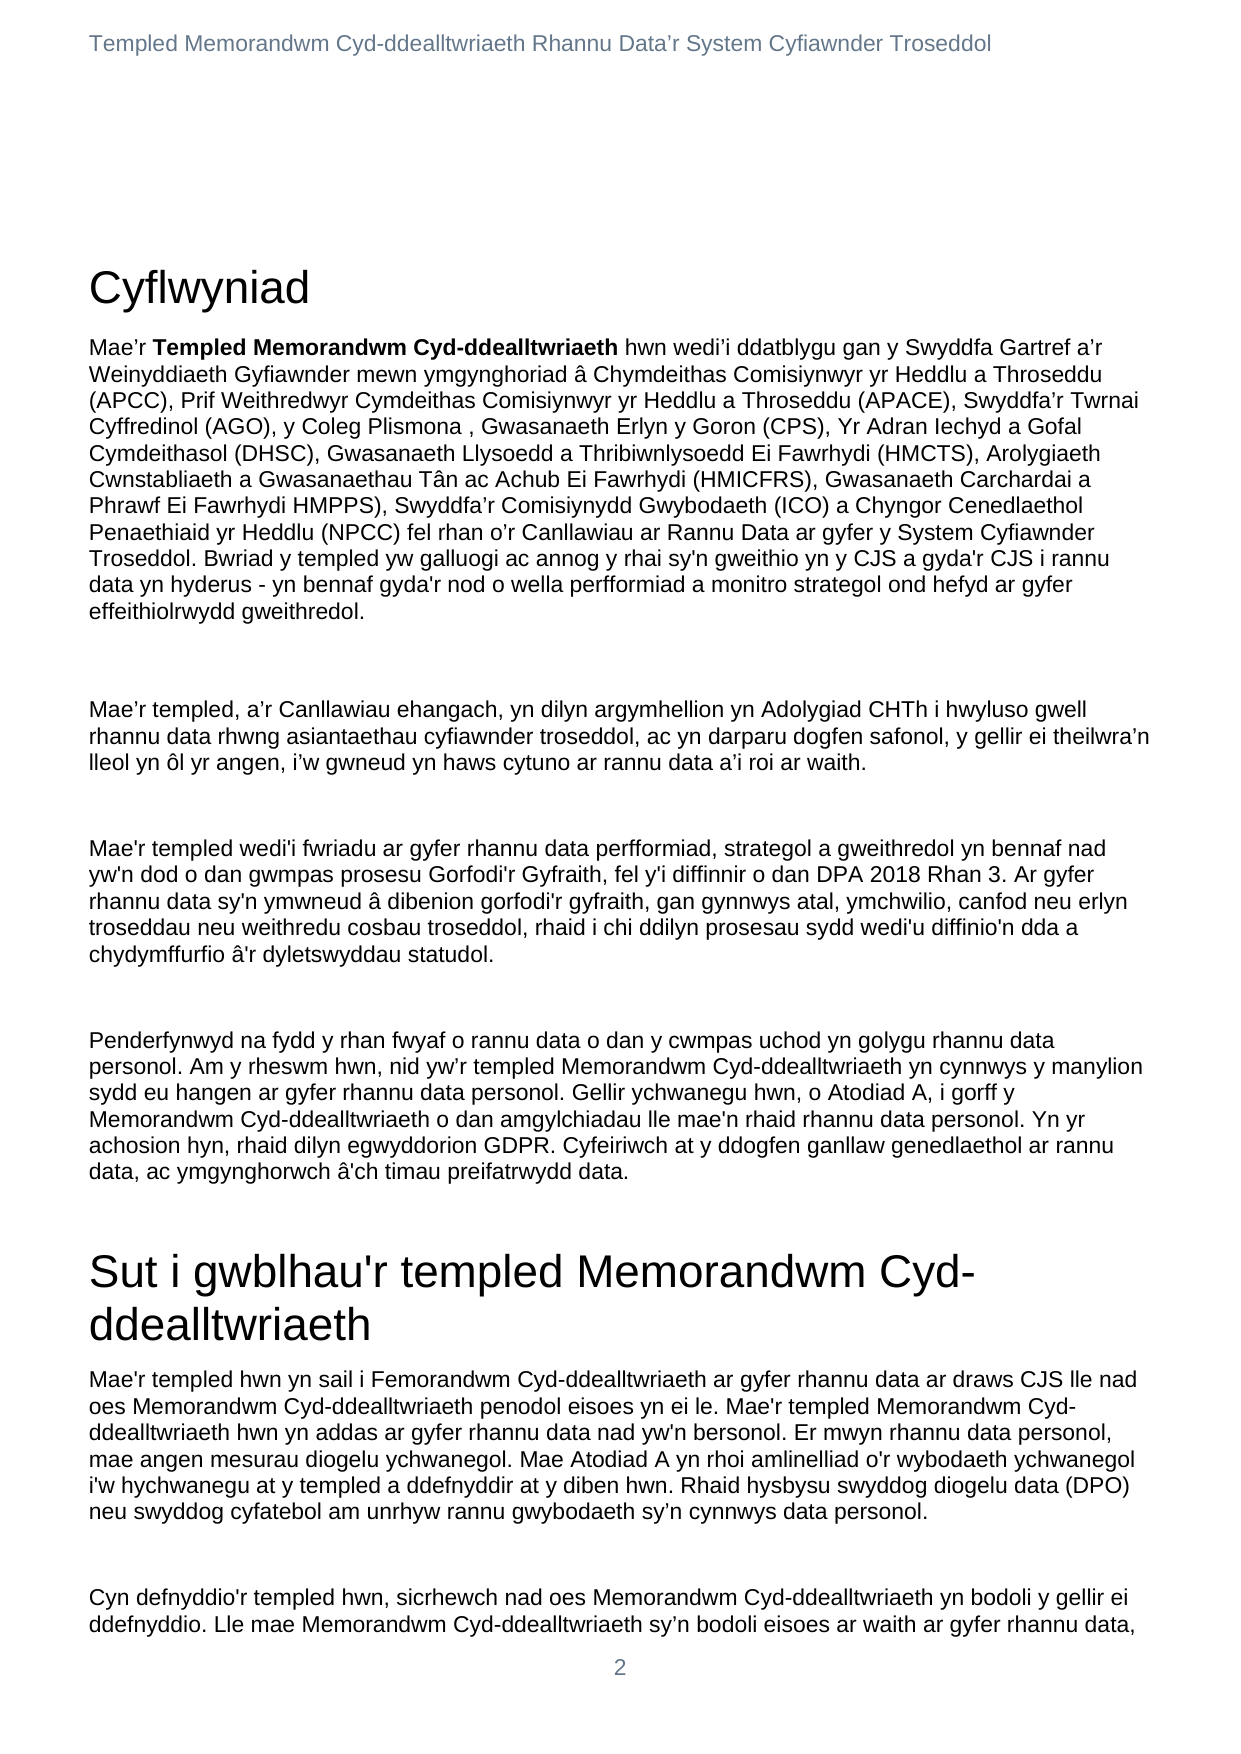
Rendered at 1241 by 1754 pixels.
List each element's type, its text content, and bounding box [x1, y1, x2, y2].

text Sut i gwblhau'r templed Memorandwm Cyd-ddealltwriaeth [89, 1244, 1152, 1350]
text Mae’r Templed Memorandwm Cyd-ddealltwriaeth hwn wedi’i ddatblygu gan y Swyddfa Gartref a’r Weinyddiaeth Gyfiawnder mewn ymgynghoriad â Chymdeithas Comisiynwyr yr Heddlu a Throseddu (APCC), Prif Weithredwyr Cymdeithas Comisiynwyr yr Heddlu a Throseddu (APACE), Swyddfa’r Twrnai Cyffredinol (AGO), y Coleg Plismona , Gwasanaeth Erlyn y Goron (CPS), Yr Adran Iechyd a Gofal Cymdeithasol (DHSC), Gwasanaeth Llysoedd a Thribiwnlysoedd Ei Fawrhydi (HMCTS), Arolygiaeth Cwnstabliaeth a Gwasanaethau Tân ac Achub Ei Fawrhydi (HMICFRS), Gwasanaeth Carchardai a Phrawf Ei Fawrhydi HMPPS), Swyddfa’r Comisiynydd Gwybodaeth (ICO) a Chyngor Cenedlaethol Penaethiaid yr Heddlu (NPCC) fel rhan o’r Canllawiau ar Rannu Data ar gyfer y System Cyfiawnder Troseddol. Bwriad y templed yw galluogi ac annog y rhai sy'n gweithio yn y CJS a gyda'r CJS i rannu data yn hyderus - yn bennaf gyda'r nod o wella perfformiad a monitro strategol ond hefyd ar gyfer effeithiolrwydd gweithredol. [89, 334, 1152, 624]
text Cyn defnyddio'r templed hwn, sicrhewch nad oes Memorandwm Cyd-ddealltwriaeth yn bodoli y gellir ei ddefnyddio. Lle mae Memorandwm Cyd-ddealltwriaeth sy’n bodoli eisoes ar waith ar gyfer rhannu data, [89, 1584, 1152, 1637]
text Mae'r templed hwn yn sail i Femorandwm Cyd-ddealltwriaeth ar gyfer rhannu data ar draws CJS lle nad oes Memorandwm Cyd-ddealltwriaeth penodol eisoes yn ei le. Mae'r templed Memorandwm Cyd-ddealltwriaeth hwn yn addas ar gyfer rhannu data nad yw'n bersonol. Er mwyn rhannu data personol, mae angen mesurau diogelu ychwanegol. Mae Atodiad A yn rhoi amlinelliad o'r wybodaeth ychwanegol i'w hychwanegu at y templed a ddefnyddir at y diben hwn. Rhaid hysbysu swyddog diogelu data (DPO) neu swyddog cyfatebol am unrhyw rannu gwybodaeth sy’n cynnwys data personol. [89, 1366, 1152, 1524]
text Cyflwyniad [89, 261, 1152, 313]
text Mae'r templed wedi'i fwriadu ar gyfer rhannu data perfformiad, strategol a gweithredol yn bennaf nad yw'n dod o dan gwmpas prosesu Gorfodi'r Gyfraith, fel y'i diffinnir o dan DPA 2018 Rhan 3. Ar gyfer rhannu data sy'n ymwneud â dibenion gorfodi'r gyfraith, gan gynnwys atal, ymchwilio, canfod neu erlyn troseddau neu weithredu cosbau troseddol, rhaid i chi ddilyn prosesau sydd wedi'u diffinio'n dda a chydymffurfio â'r dyletswyddau statudol. [89, 835, 1152, 967]
text Mae’r templed, a’r Canllawiau ehangach, yn dilyn argymhellion yn Adolygiad CHTh i hwyluso gwell rhannu data rhwng asiantaethau cyfiawnder troseddol, ac yn darparu dogfen safonol, y gellir ei theilwra’n lleol yn ôl yr angen, i’w gwneud yn haws cytuno ar rannu data a’i roi ar waith. [89, 696, 1152, 775]
text Penderfynwyd na fydd y rhan fwyaf o rannu data o dan y cwmpas uchod yn golygu rhannu data personol. Am y rheswm hwn, nid yw’r templed Memorandwm Cyd-ddealltwriaeth yn cynnwys y manylion sydd eu hangen ar gyfer rhannu data personol. Gellir ychwanegu hwn, o Atodiad A, i gorff y Memorandwm Cyd-ddealltwriaeth o dan amgylchiadau lle mae'n rhaid rhannu data personol. Yn yr achosion hyn, rhaid dilyn egwyddorion GDPR. Cyfeiriwch at y ddogfen ganllaw genedlaethol ar rannu data, ac ymgynghorwch â'ch timau preifatrwydd data. [89, 1027, 1152, 1185]
